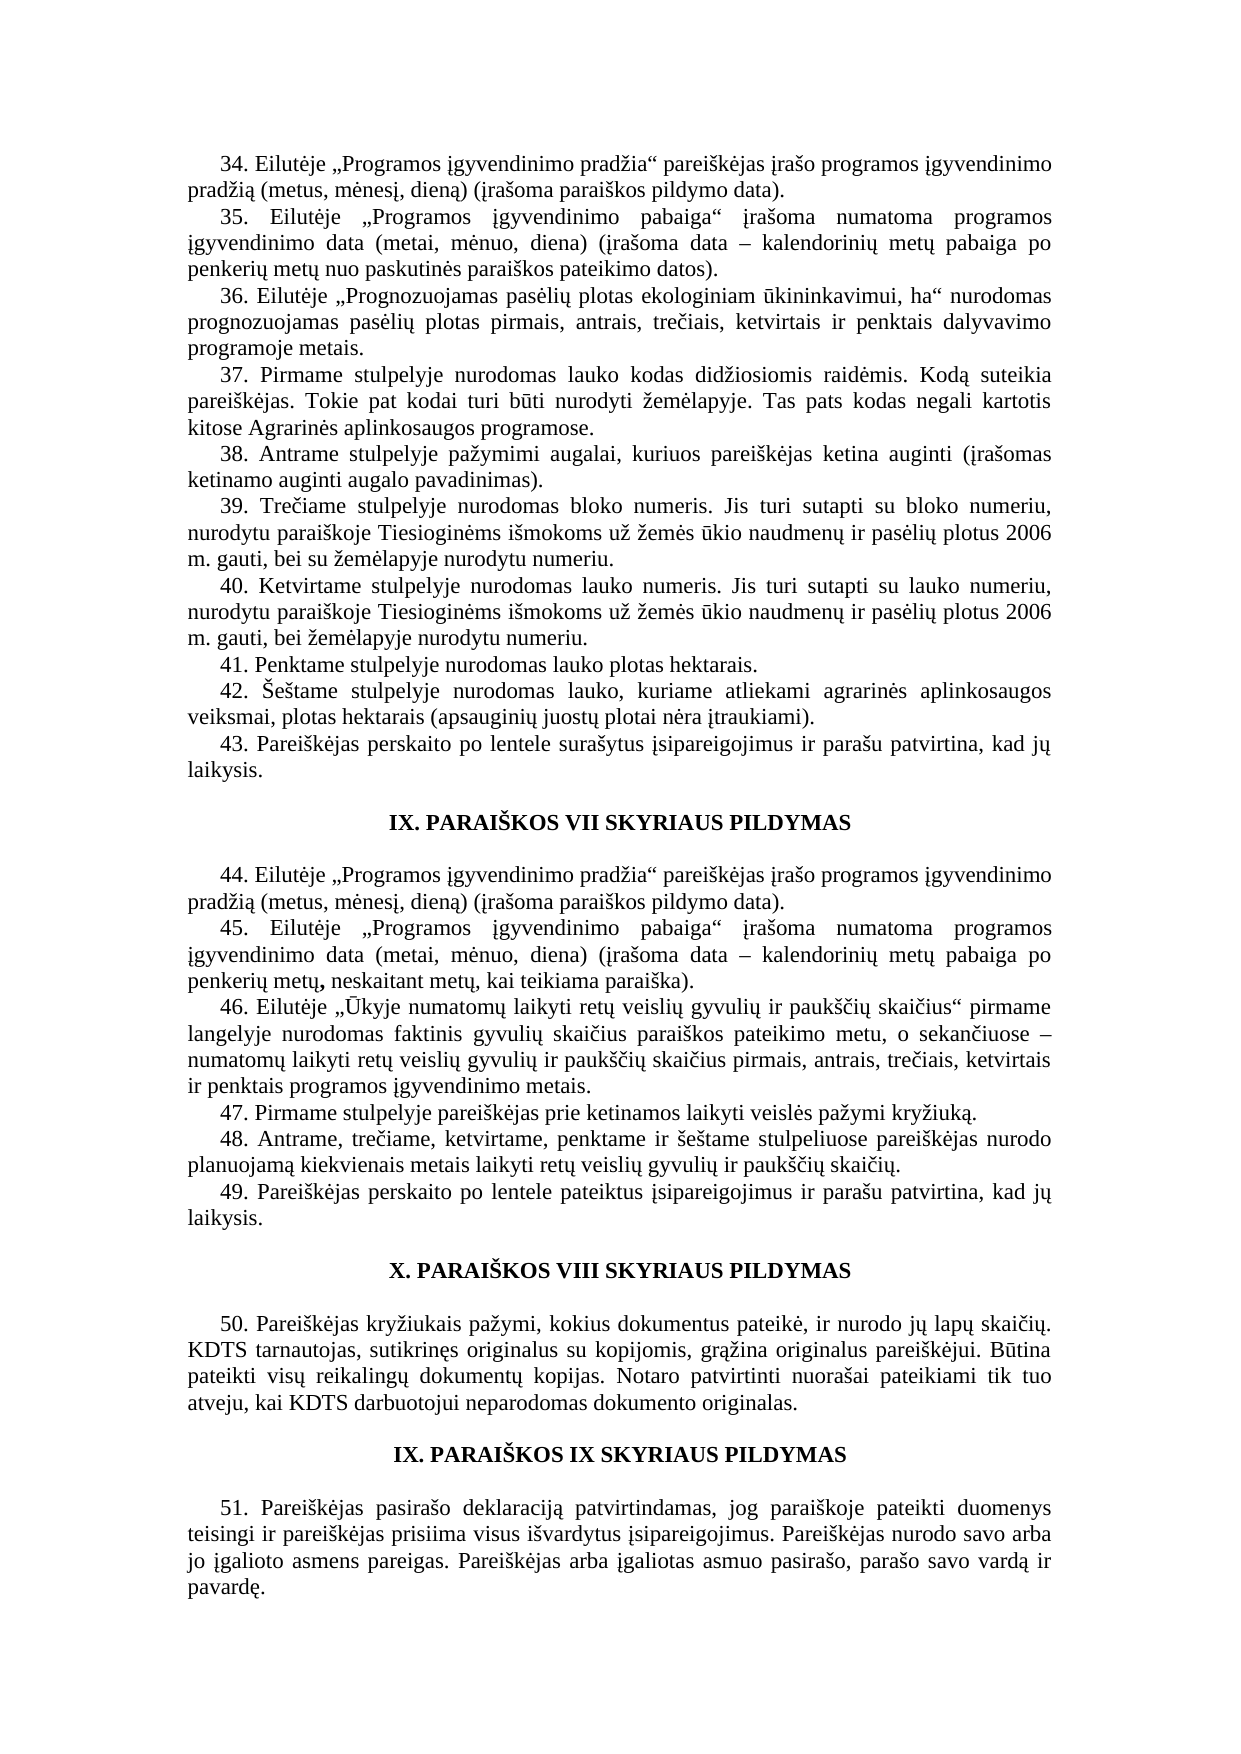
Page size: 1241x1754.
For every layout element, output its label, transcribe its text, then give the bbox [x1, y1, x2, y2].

text 40. Ketvirtame stulpelyje nurodomas lauko numeris. Jis turi sutapti su lauko numeriu, nurodytu paraiškoje Tiesioginėms išmokoms už žemės ūkio naudmenų ir pasėlių plotus 2006 m. gauti, bei žemėlapyje nurodytu numeriu. [187, 572, 1053, 651]
text 47. Pirmame stulpelyje pareiškėjas prie ketinamos laikyti veislės pažymi kryžiuką. [187, 1099, 1053, 1125]
text 34. Eilutėje „Programos įgyvendinimo pradžia“ pareiškėjas įrašo programos įgyvendinimo pradžią (metus, mėnesį, dieną) (įrašoma paraiškos pildymo data). [187, 150, 1053, 203]
text 43. Pareiškėjas perskaito po lentele surašytus įsipareigojimus ir parašu patvirtina, kad jų laikysis. [187, 730, 1053, 782]
text 46. Eilutėje „Ūkyje numatomų laikyti retų veislių gyvulių ir paukščių skaičius“ pirmame langelyje nurodomas faktinis gyvulių skaičius paraiškos pateikimo metu, o sekančiuose – numatomų laikyti retų veislių gyvulių ir paukščių skaičius pirmais, antrais, trečiais, ketvirtais ir penktais programos įgyvendinimo metais. [187, 993, 1053, 1099]
text IX. PARAIŠKOS VII SKYRIAUS PILDYMAS [187, 809, 1053, 835]
text 51. Pareiškėjas pasirašo deklaraciją patvirtindamas, jog paraiškoje pateikti duomenys teisingi ir pareiškėjas prisiima visus išvardytus įsipareigojimus. Pareiškėjas nurodo savo arba jo įgalioto asmens pareigas. Pareiškėjas arba įgaliotas asmuo pasirašo, parašo savo vardą ir pavardę. [187, 1494, 1053, 1599]
text 42. Šeštame stulpelyje nurodomas lauko, kuriame atliekami agrarinės aplinkosaugos veiksmai, plotas hektarais (apsauginių juostų plotai nėra įtraukiami). [187, 677, 1053, 730]
text 35. Eilutėje „Programos įgyvendinimo pabaiga“ įrašoma numatoma programos įgyvendinimo data (metai, mėnuo, diena) (įrašoma data – kalendorinių metų pabaiga po penkerių metų nuo paskutinės paraiškos pateikimo datos). [187, 203, 1053, 282]
text IX. PARAIŠKOS IX SKYRIAUS PILDYMAS [187, 1441, 1053, 1468]
text 45. Eilutėje „Programos įgyvendinimo pabaiga“ įrašoma numatoma programos įgyvendinimo data (metai, mėnuo, diena) (įrašoma data – kalendorinių metų pabaiga po penkerių metų, neskaitant metų, kai teikiama paraiška). [187, 914, 1053, 993]
text 39. Trečiame stulpelyje nurodomas bloko numeris. Jis turi sutapti su bloko numeriu, nurodytu paraiškoje Tiesioginėms išmokoms už žemės ūkio naudmenų ir pasėlių plotus 2006 m. gauti, bei su žemėlapyje nurodytu numeriu. [187, 493, 1053, 572]
text 41. Penktame stulpelyje nurodomas lauko plotas hektarais. [187, 651, 1053, 677]
text X. PARAIŠKOS VIII SKYRIAUS PILDYMAS [187, 1257, 1053, 1283]
text 38. Antrame stulpelyje pažymimi augalai, kuriuos pareiškėjas ketina auginti (įrašomas ketinamo auginti augalo pavadinimas). [187, 440, 1053, 493]
text 50. Pareiškėjas kryžiukais pažymi, kokius dokumentus pateikė, ir nurodo jų lapų skaičių. KDTS tarnautojas, sutikrinęs originalus su kopijomis, grąžina originalus pareiškėjui. Būtina pateikti visų reikalingų dokumentų kopijas. Notaro patvirtinti nuorašai pateikiami tik tuo atveju, kai KDTS darbuotojui neparodomas dokumento originalas. [187, 1309, 1053, 1415]
text 37. Pirmame stulpelyje nurodomas lauko kodas didžiosiomis raidėmis. Kodą suteikia pareiškėjas. Tokie pat kodai turi būti nurodyti žemėlapyje. Tas pats kodas negali kartotis kitose Agrarinės aplinkosaugos programose. [187, 361, 1053, 440]
text 48. Antrame, trečiame, ketvirtame, penktame ir šeštame stulpeliuose pareiškėjas nurodo planuojamą kiekvienais metais laikyti retų veislių gyvulių ir paukščių skaičių. [187, 1125, 1053, 1178]
text 36. Eilutėje „Prognozuojamas pasėlių plotas ekologiniam ūkininkavimui, ha“ nurodomas prognozuojamas pasėlių plotas pirmais, antrais, trečiais, ketvirtais ir penktais dalyvavimo programoje metais. [187, 282, 1053, 361]
text 49. Pareiškėjas perskaito po lentele pateiktus įsipareigojimus ir parašu patvirtina, kad jų laikysis. [187, 1178, 1053, 1231]
text 44. Eilutėje „Programos įgyvendinimo pradžia“ pareiškėjas įrašo programos įgyvendinimo pradžią (metus, mėnesį, dieną) (įrašoma paraiškos pildymo data). [187, 862, 1053, 914]
